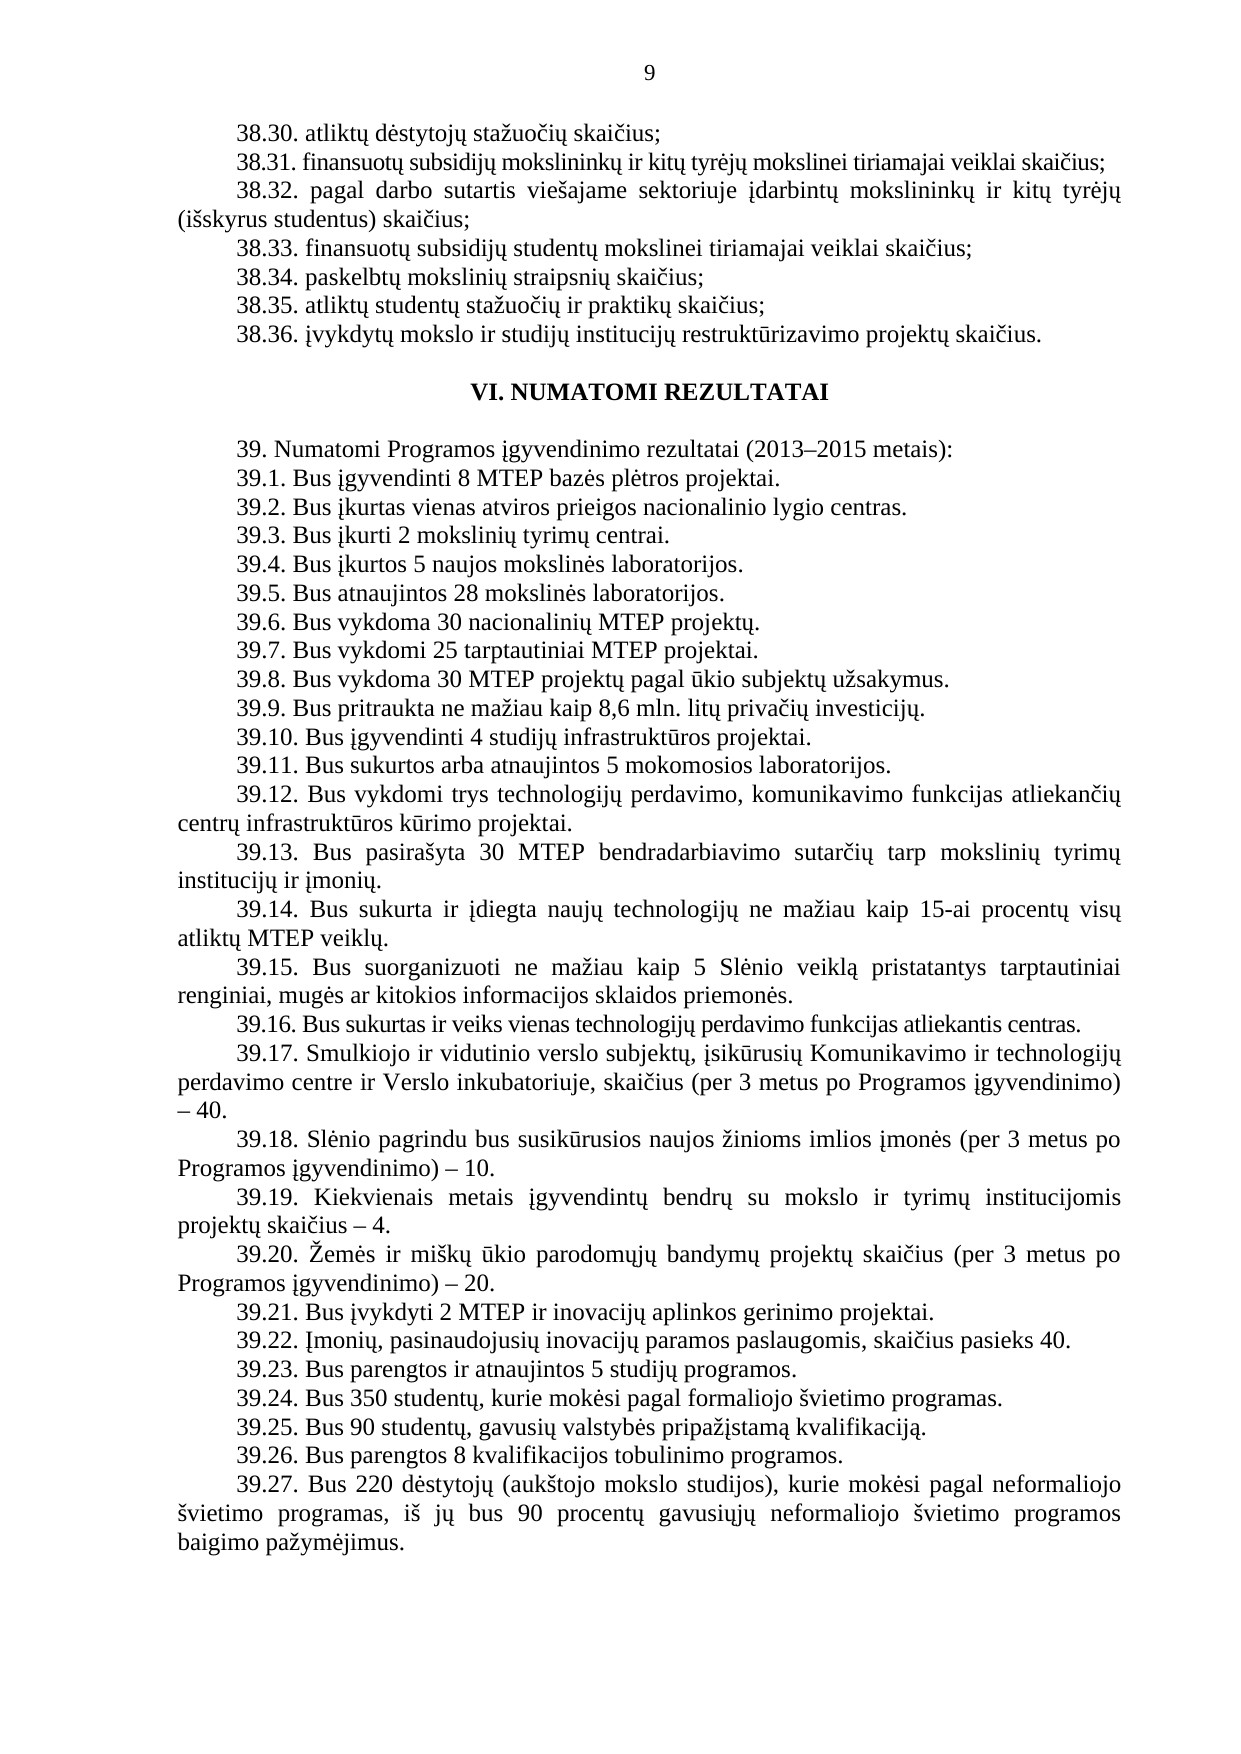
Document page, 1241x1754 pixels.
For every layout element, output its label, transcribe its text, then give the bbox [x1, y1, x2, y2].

text 39.8. Bus vykdoma 30 MTEP projektų pagal ūkio subjektų užsakymus. [177, 664, 1122, 693]
text 38.32. pagal darbo sutartis viešajame sektoriuje įdarbintų mokslininkų ir kitų tyrėjų (išskyrus studentus) skaičius; [177, 176, 1122, 233]
text 39.13. Bus pasirašyta 30 MTEP bendradarbiavimo sutarčių tarp mokslinių tyrimų institucijų ir įmonių. [177, 837, 1122, 894]
text 39.2. Bus įkurtas vienas atviros prieigos nacionalinio lygio centras. [177, 492, 1122, 521]
text 39.24. Bus 350 studentų, kurie mokėsi pagal formaliojo švietimo programas. [177, 1383, 1122, 1412]
text 39. Numatomi Programos įgyvendinimo rezultatai (2013–2015 metais): [177, 434, 1122, 463]
text 39.6. Bus vykdoma 30 nacionalinių MTEP projektų. [177, 607, 1122, 636]
text 38.36. įvykdytų mokslo ir studijų institucijų restruktūrizavimo projektų skaičius. [177, 319, 1122, 348]
text 39.19. Kiekvienais metais įgyvendintų bendrų su mokslo ir tyrimų institucijomis projektų skaičius – 4. [177, 1182, 1122, 1239]
text 39.23. Bus parengtos ir atnaujintos 5 studijų programos. [177, 1354, 1122, 1383]
text 39.4. Bus įkurtos 5 naujos mokslinės laboratorijos. [177, 549, 1122, 578]
text 39.15. Bus suorganizuoti ne mažiau kaip 5 Slėnio veiklą pristatantys tarptautiniai renginiai, mugės ar kitokios informacijos sklaidos priemonės. [177, 952, 1122, 1009]
text 38.34. paskelbtų mokslinių straipsnių skaičius; [177, 262, 1122, 291]
text 39.27. Bus 220 dėstytojų (aukštojo mokslo studijos), kurie mokėsi pagal neformaliojo švietimo programas, iš jų bus 90 procentų gavusiųjų neformaliojo švietimo programos baigimo pažymėjimus. [177, 1469, 1122, 1556]
text 39.1. Bus įgyvendinti 8 MTEP bazės plėtros projektai. [177, 463, 1122, 492]
text 39.3. Bus įkurti 2 mokslinių tyrimų centrai. [177, 521, 1122, 549]
text 39.26. Bus parengtos 8 kvalifikacijos tobulinimo programos. [177, 1441, 1122, 1469]
text 39.11. Bus sukurtos arba atnaujintos 5 mokomosios laboratorijos. [177, 751, 1122, 779]
text 39.20. Žemės ir miškų ūkio parodomųjų bandymų projektų skaičius (per 3 metus po Programos įgyvendinimo) – 20. [177, 1239, 1122, 1297]
text vI. NUMATOMI REZULTATAI [177, 377, 1122, 406]
text 39.14. Bus sukurta ir įdiegta naujų technologijų ne mažiau kaip 15-ai procentų visų atliktų MTEP veiklų. [177, 894, 1122, 952]
text 39.5. Bus atnaujintos 28 mokslinės laboratorijos. [177, 578, 1122, 607]
text 38.33. finansuotų subsidijų studentų mokslinei tiriamajai veiklai skaičius; [177, 233, 1122, 262]
text 39.12. Bus vykdomi trys technologijų perdavimo, komunikavimo funkcijas atliekančių centrų infrastruktūros kūrimo projektai. [177, 779, 1122, 837]
text 39.18. Slėnio pagrindu bus susikūrusios naujos žinioms imlios įmonės (per 3 metus po Programos įgyvendinimo) – 10. [177, 1124, 1122, 1182]
text 38.35. atliktų studentų stažuočių ir praktikų skaičius; [177, 291, 1122, 319]
text 38.30. atliktų dėstytojų stažuočių skaičius; [177, 118, 1122, 147]
text 38.31. finansuotų subsidijų mokslininkų ir kitų tyrėjų mokslinei tiriamajai veiklai skaičius; [177, 147, 1122, 176]
text 39.17. Smulkiojo ir vidutinio verslo subjektų, įsikūrusių Komunikavimo ir technologijų perdavimo centre ir Verslo inkubatoriuje, skaičius (per 3 metus po Programos įgyvendinimo) – 40. [177, 1038, 1122, 1124]
text 39.7. Bus vykdomi 25 tarptautiniai MTEP projektai. [177, 636, 1122, 664]
text 39.25. Bus 90 studentų, gavusių valstybės pripažįstamą kvalifikaciją. [177, 1412, 1122, 1441]
text 39.16. Bus sukurtas ir veiks vienas technologijų perdavimo funkcijas atliekantis centras. [177, 1009, 1122, 1038]
text 39.21. Bus įvykdyti 2 MTEP ir inovacijų aplinkos gerinimo projektai. [177, 1297, 1122, 1326]
text 39.10. Bus įgyvendinti 4 studijų infrastruktūros projektai. [177, 722, 1122, 751]
text 39.9. Bus pritraukta ne mažiau kaip 8,6 mln. litų privačių investicijų. [177, 693, 1122, 722]
text 39.22. Įmonių, pasinaudojusių inovacijų paramos paslaugomis, skaičius pasieks 40. [177, 1326, 1122, 1354]
